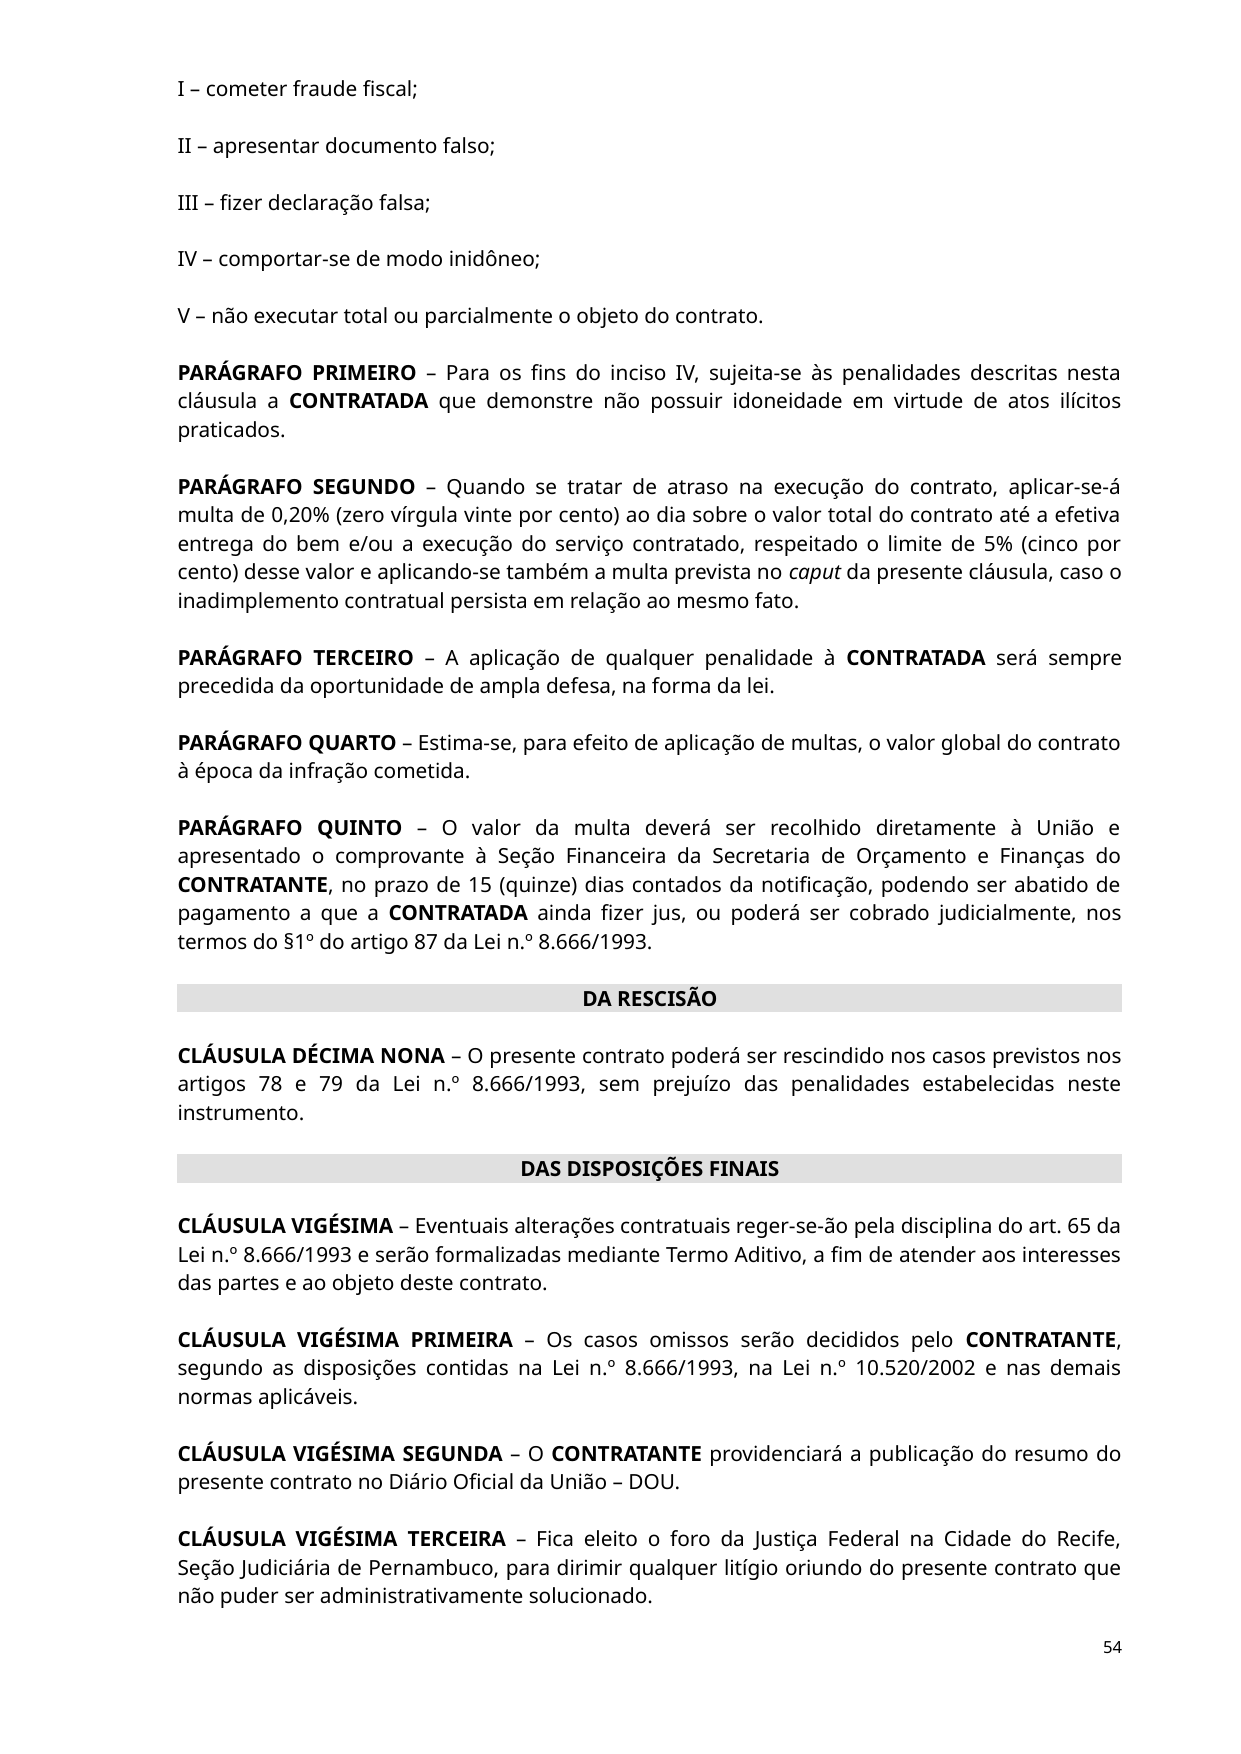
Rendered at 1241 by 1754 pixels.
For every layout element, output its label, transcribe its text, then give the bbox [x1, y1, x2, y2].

text DAS DISPOSIÇÕES FINAIS [177, 1154, 1122, 1183]
text IV – comportar-se de modo inidôneo; [177, 244, 1122, 273]
text PARÁGRAFO SEGUNDO – Quando se tratar de atraso na execução do contrato, aplicar-se-á multa de 0,20% (zero vírgula vinte por cento) ao dia sobre o valor total do contrato até a efetiva entrega do bem e/ou a execução do serviço contratado, respeitado o limite de 5% (cinco por cento) desse valor e aplicando-se também a multa prevista no caput da presente cláusula, caso o inadimplemento contratual persista em relação ao mesmo fato. [177, 472, 1122, 614]
text CLÁUSULA DÉCIMA NONA – O presente contrato poderá ser rescindido nos casos previstos nos artigos 78 e 79 da Lei n.º 8.666/1993, sem prejuízo das penalidades estabelecidas neste instrumento. [177, 1041, 1122, 1126]
text PARÁGRAFO QUARTO – Estima-se, para efeito de aplicação de multas, o valor global do contrato à época da infração cometida. [177, 728, 1122, 785]
text II – apresentar documento falso; [177, 131, 1122, 159]
text V – não executar total ou parcialmente o objeto do contrato. [177, 301, 1122, 330]
text PARÁGRAFO TERCEIRO – A aplicação de qualquer penalidade à CONTRATADA será sempre precedida da oportunidade de ampla defesa, na forma da lei. [177, 643, 1122, 699]
text CLÁUSULA VIGÉSIMA – Eventuais alterações contratuais reger-se-ão pela disciplina do art. 65 da Lei n.º 8.666/1993 e serão formalizadas mediante Termo Aditivo, a fim de atender aos interesses das partes e ao objeto deste contrato. [177, 1211, 1122, 1297]
text PARÁGRAFO PRIMEIRO – Para os fins do inciso IV, sujeita-se às penalidades descritas nesta cláusula a CONTRATADA que demonstre não possuir idoneidade em virtude de atos ilícitos praticados. [177, 358, 1122, 443]
text CLÁUSULA VIGÉSIMA SEGUNDA – O CONTRATANTE providenciará a publicação do resumo do presente contrato no Diário Oficial da União – DOU. [177, 1439, 1122, 1496]
text CLÁUSULA VIGÉSIMA PRIMEIRA – Os casos omissos serão decididos pelo CONTRATANTE, segundo as disposições contidas na Lei n.º 8.666/1993, na Lei n.º 10.520/2002 e nas demais normas aplicáveis. [177, 1325, 1122, 1410]
text CLÁUSULA VIGÉSIMA TERCEIRA – Fica eleito o foro da Justiça Federal na Cidade do Recife, Seção Judiciária de Pernambuco, para dirimir qualquer litígio oriundo do presente contrato que não puder ser administrativamente solucionado. [177, 1524, 1122, 1609]
text PARÁGRAFO QUINTO – O valor da multa deverá ser recolhido diretamente à União e apresentado o comprovante à Seção Financeira da Secretaria de Orçamento e Finanças do CONTRATANTE, no prazo de 15 (quinze) dias contados da notificação, podendo ser abatido de pagamento a que a CONTRATADA ainda fizer jus, ou poderá ser cobrado judicialmente, nos termos do §1º do artigo 87 da Lei n.º 8.666/1993. [177, 813, 1122, 955]
text III – fizer declaração falsa; [177, 188, 1122, 216]
text DA RESCISÃO [177, 984, 1122, 1012]
text I – cometer fraude fiscal; [177, 74, 1122, 102]
